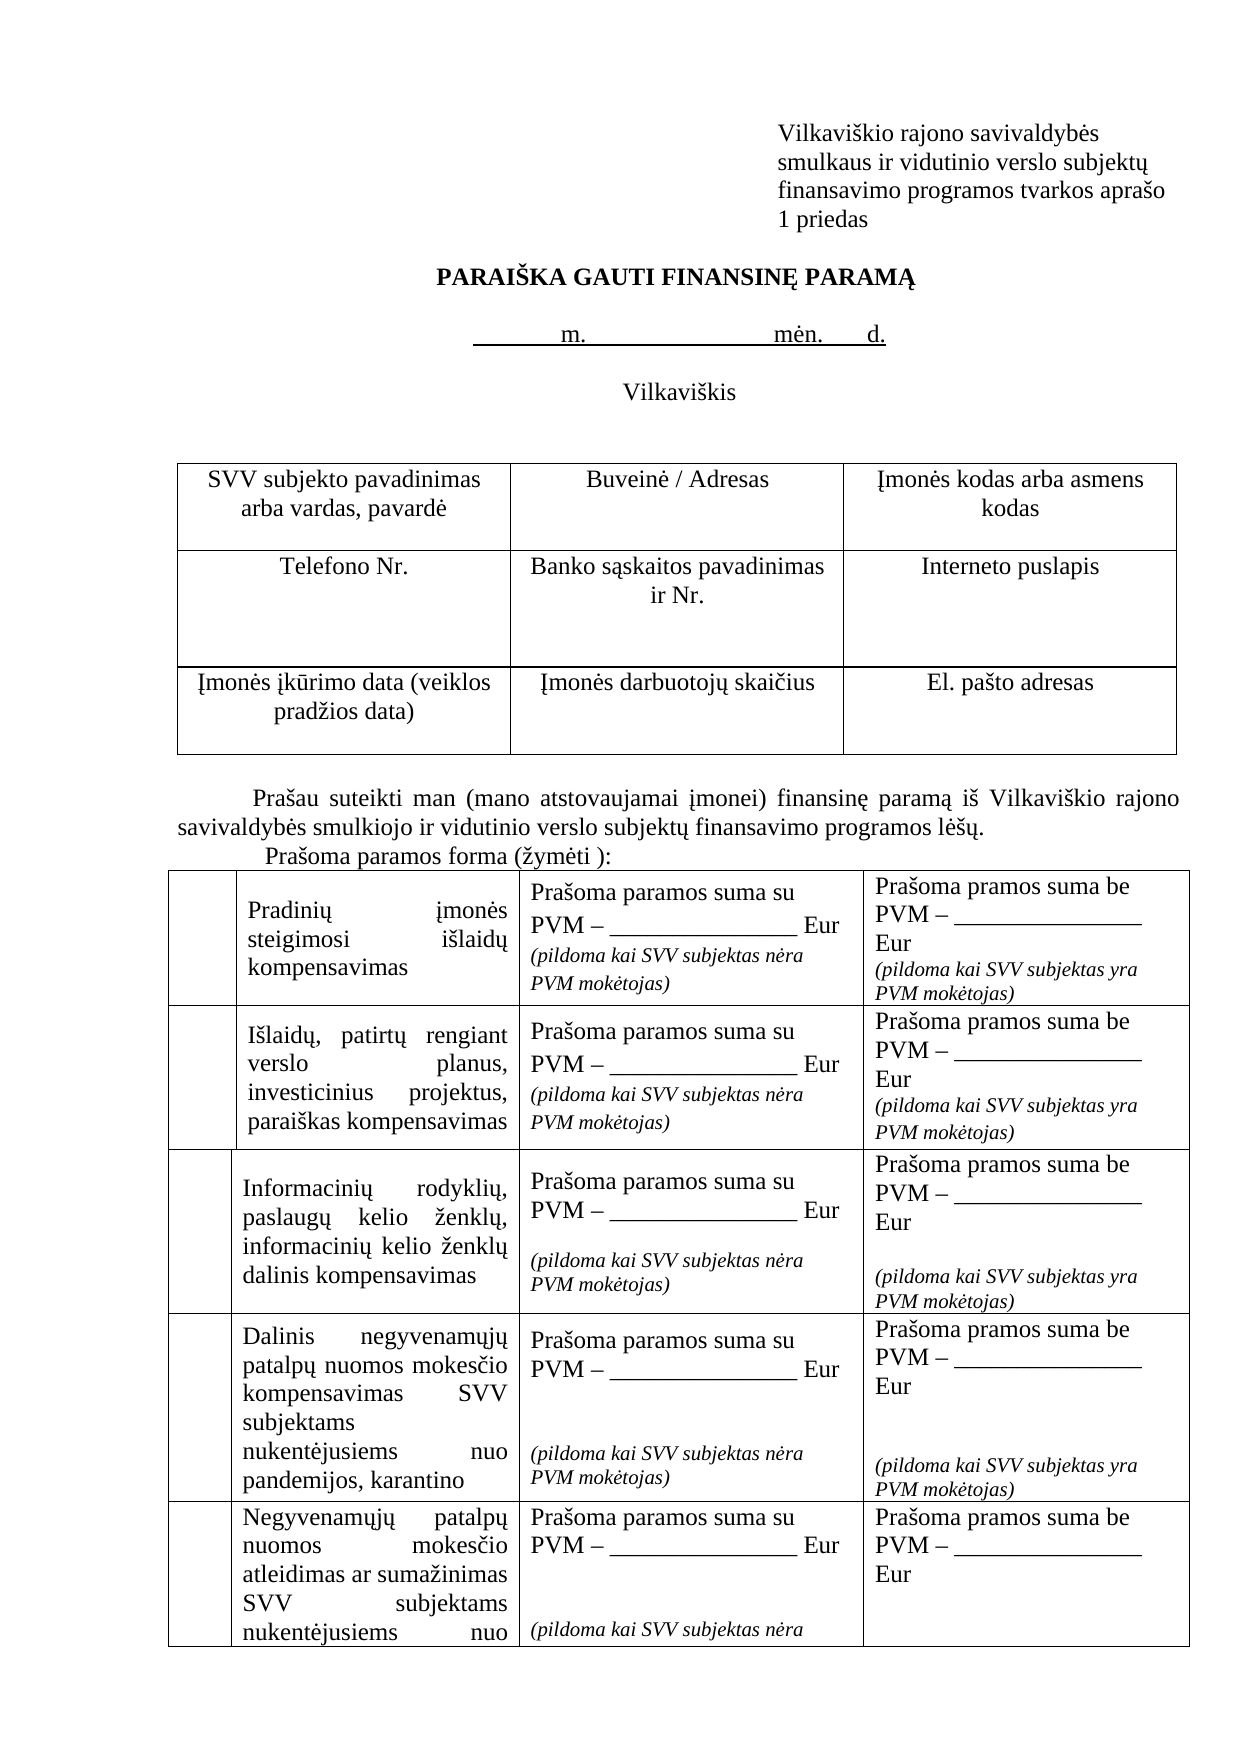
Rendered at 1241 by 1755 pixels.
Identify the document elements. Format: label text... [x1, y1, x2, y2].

table_cell Telefono Nr. [178, 551, 510, 666]
table_cell Banko sąskaitos pavadinimas ir Nr. [511, 551, 843, 666]
table_header [169, 871, 236, 1005]
text Prašoma paramos forma (žymėti ): [177, 841, 1181, 870]
table_cell Prašoma paramos suma su PVM – _______________ Eur (pildoma kai SVV subjektas nėra [520, 1502, 863, 1646]
table_cell Išlaidų, patirtų rengiant verslo planus, investicinius projektus, paraiškas kompensavimas [237, 1006, 519, 1148]
text 1 priedas [777, 204, 1181, 233]
table_cell SVV subjekto pavadinimas arba vardas, pavardė [178, 464, 510, 550]
table_cell Prašoma pramos suma be PVM – _______________ Eur (pildoma kai SVV subjektas yra PVM mokėtojas) [864, 1314, 1189, 1501]
table_cell [169, 1502, 231, 1646]
table_header [177, 434, 511, 463]
text Vilkaviškis [177, 377, 1181, 406]
table_cell Prašoma paramos suma su PVM – _______________ Eur (pildoma kai SVV subjektas nėra PVM mokėtojas) [520, 1006, 863, 1148]
table_cell [169, 1006, 236, 1148]
table_cell Buveinė / Adresas [511, 464, 843, 550]
table_cell Negyvenamųjų patalpų nuomos mokesčio atleidimas ar sumažinimas SVV subjektams nukentėjusiems nuo [232, 1502, 519, 1646]
table_cell [169, 1314, 231, 1501]
text Prašau suteikti man (mano atstovaujamai įmonei) finansinę paramą iš Vilkaviškio rajono savivaldybės smulkiojo ir vidutinio verslo subjektų finansavimo programos lėšų. [177, 783, 1181, 841]
table_cell El. pašto adresas [844, 668, 1176, 754]
table_cell Įmonės kodas arba asmens kodas [844, 464, 1176, 550]
table_header [511, 434, 835, 463]
table_cell Informacinių rodyklių, paslaugų kelio ženklų, informacinių kelio ženklų dalinis kompensavimas [232, 1150, 519, 1313]
table_cell Prašoma paramos suma su PVM – _______________ Eur (pildoma kai SVV subjektas nėra PVM mokėtojas) [520, 1150, 863, 1313]
table_header [835, 434, 844, 463]
text _______m._______________mėn.___ d. [177, 319, 1181, 348]
table_header Prašoma paramos suma su PVM – _______________ Eur (pildoma kai SVV subjektas nėra PVM mokėtojas) [520, 871, 863, 1005]
text PARAIŠKA GAUTI FINANSINĘ PARAMĄ [177, 262, 1181, 291]
table_cell Prašoma paramos suma su PVM – _______________ Eur (pildoma kai SVV subjektas nėra PVM mokėtojas) [520, 1314, 863, 1501]
table_header Prašoma pramos suma be PVM – _______________ Eur (pildoma kai SVV subjektas yra PVM mokėtojas) [864, 871, 1189, 1005]
table_header Pradinių įmonės steigimosi išlaidų kompensavimas [237, 871, 519, 1005]
table_cell Prašoma pramos suma be PVM – _______________ Eur (pildoma kai SVV subjektas yra PVM mokėtojas) [864, 1150, 1189, 1313]
table_cell Prašoma pramos suma be PVM – _______________ Eur [864, 1502, 1189, 1646]
table_cell [169, 1150, 231, 1313]
text Vilkaviškio rajono savivaldybės smulkaus ir vidutinio verslo subjektų finansavimo programos tvarkos aprašo [777, 118, 1181, 204]
table_cell Įmonės įkūrimo data (veiklos pradžios data) [178, 668, 510, 754]
table_cell Dalinis negyvenamųjų patalpų nuomos mokesčio kompensavimas SVV subjektams nukentėjusiems nuo pandemijos, karantino [232, 1314, 519, 1501]
table_header [844, 434, 1176, 463]
table_cell Interneto puslapis [844, 551, 1176, 666]
table_cell Prašoma pramos suma be PVM – _______________ Eur (pildoma kai SVV subjektas yra PVM mokėtojas) [864, 1006, 1189, 1148]
table_cell Įmonės darbuotojų skaičius [511, 668, 843, 754]
